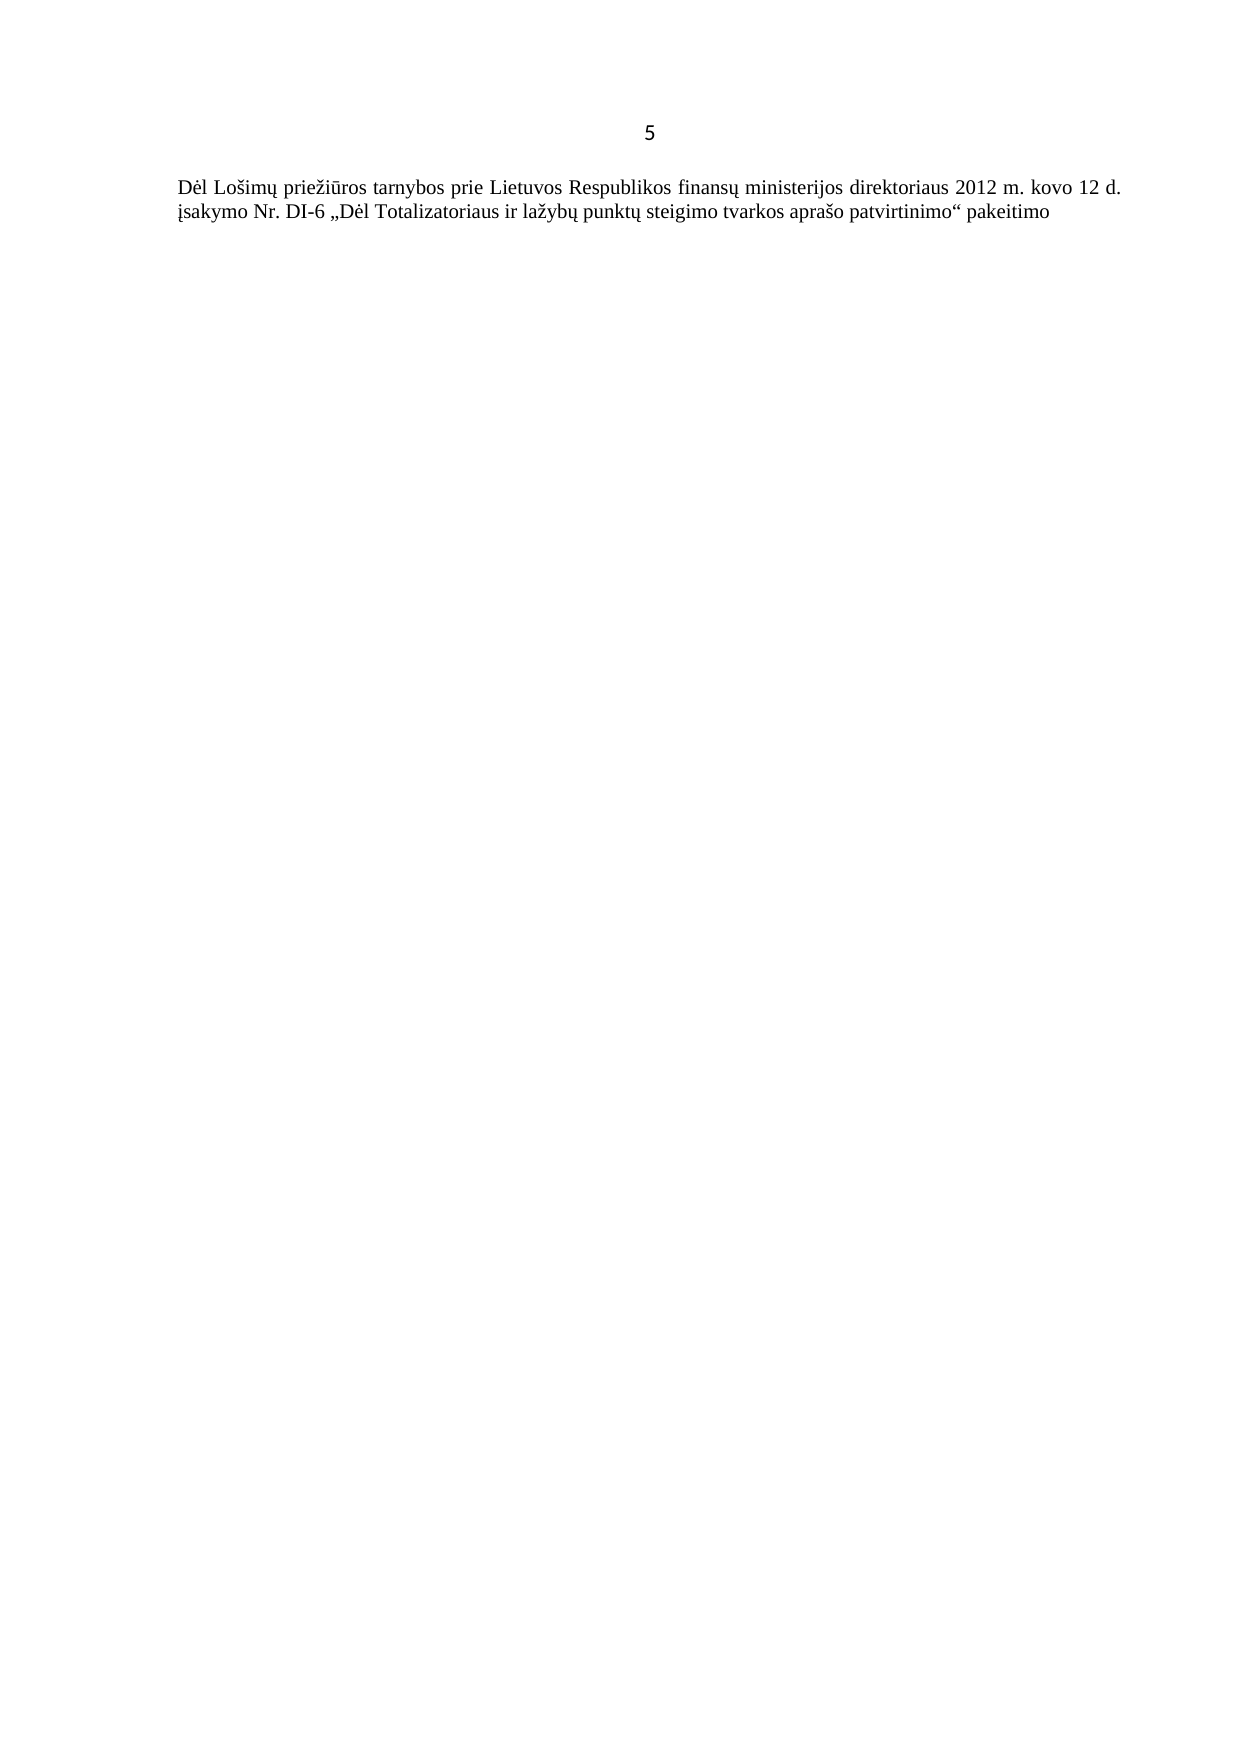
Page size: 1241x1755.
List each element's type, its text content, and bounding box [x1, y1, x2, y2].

text Dėl Lošimų priežiūros tarnybos prie Lietuvos Respublikos finansų ministerijos direktoriaus 2012 m. kovo 12 d. įsakymo Nr. DI-6 „Dėl Totalizatoriaus ir lažybų punktų steigimo tvarkos aprašo patvirtinimo“ pakeitimo [177, 175, 1122, 223]
